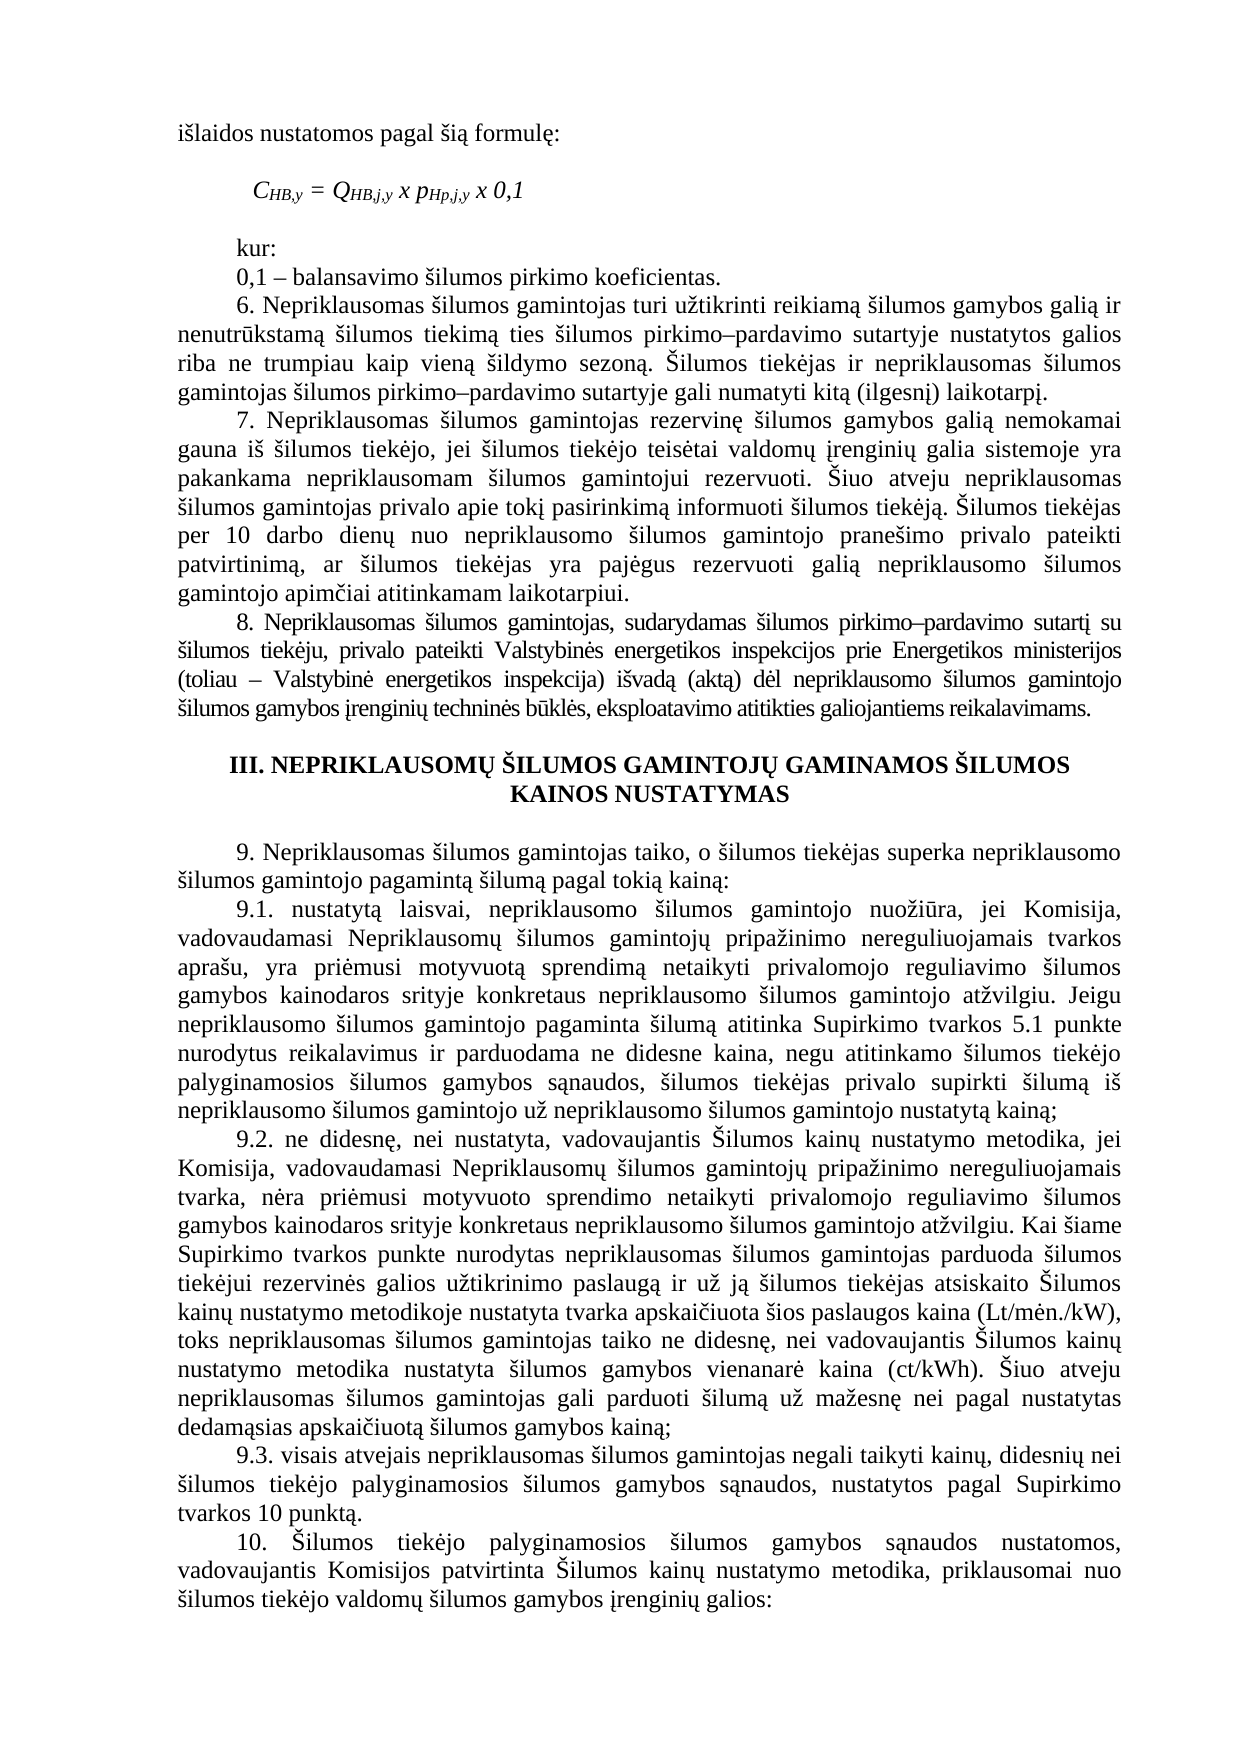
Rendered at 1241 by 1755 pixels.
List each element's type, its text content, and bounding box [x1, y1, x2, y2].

text 9.1. nustatytą laisvai, nepriklausomo šilumos gamintojo nuožiūra, jei Komisija, vadovaudamasi Nepriklausomų šilumos gamintojų pripažinimo nereguliuojamais tvarkos aprašu, yra priėmusi motyvuotą sprendimą netaikyti privalomojo reguliavimo šilumos gamybos kainodaros srityje konkretaus nepriklausomo šilumos gamintojo atžvilgiu. Jeigu nepriklausomo šilumos gamintojo pagaminta šilumą atitinka Supirkimo tvarkos 5.1 punkte nurodytus reikalavimus ir parduodama ne didesne kaina, negu atitinkamo šilumos tiekėjo palyginamosios šilumos gamybos sąnaudos, šilumos tiekėjas privalo supirkti šilumą iš nepriklausomo šilumos gamintojo už nepriklausomo šilumos gamintojo nustatytą kainą; [177, 894, 1122, 1124]
text 9. Nepriklausomas šilumos gamintojas taiko, o šilumos tiekėjas superka nepriklausomo šilumos gamintojo pagamintą šilumą pagal tokią kainą: [177, 837, 1122, 894]
text 9.2. ne didesnę, nei nustatyta, vadovaujantis Šilumos kainų nustatymo metodika, jei Komisija, vadovaudamasi Nepriklausomų šilumos gamintojų pripažinimo nereguliuojamais tvarka, nėra priėmusi motyvuoto sprendimo netaikyti privalomojo reguliavimo šilumos gamybos kainodaros srityje konkretaus nepriklausomo šilumos gamintojo atžvilgiu. Kai šiame Supirkimo tvarkos punkte nurodytas nepriklausomas šilumos gamintojas parduoda šilumos tiekėjui rezervinės galios užtikrinimo paslaugą ir už ją šilumos tiekėjas atsiskaito Šilumos kainų nustatymo metodikoje nustatyta tvarka apskaičiuota šios paslaugos kaina (Lt/mėn./kW), toks nepriklausomas šilumos gamintojas taiko ne didesnę, nei vadovaujantis Šilumos kainų nustatymo metodika nustatyta šilumos gamybos vienanarė kaina (ct/kWh). Šiuo atveju nepriklausomas šilumos gamintojas gali parduoti šilumą už mažesnę nei pagal nustatytas dedamąsias apskaičiuotą šilumos gamybos kainą; [177, 1124, 1122, 1441]
text kur: [177, 233, 1122, 262]
text 0,1 – balansavimo šilumos pirkimo koeficientas. [177, 262, 1122, 291]
text 8. Nepriklausomas šilumos gamintojas, sudarydamas šilumos pirkimo–pardavimo sutartį su šilumos tiekėju, privalo pateikti Valstybinės energetikos inspekcijos prie Energetikos ministerijos (toliau – Valstybinė energetikos inspekcija) išvadą (aktą) dėl nepriklausomo šilumos gamintojo šilumos gamybos įrenginių techninės būklės, eksploatavimo atitikties galiojantiems reikalavimams. [177, 607, 1122, 722]
text III. NEPRIKLAUSOMŲ ŠILUMOS GAMINTOJŲ GAMINAMOS ŠILUMOS [177, 751, 1122, 779]
text CHB,y = QHB,j,y x pHp,j,y x 0,1 [252, 176, 1122, 204]
text 7. Nepriklausomas šilumos gamintojas rezervinę šilumos gamybos galią nemokamai gauna iš šilumos tiekėjo, jei šilumos tiekėjo teisėtai valdomų įrenginių galia sistemoje yra pakankama nepriklausomam šilumos gamintojui rezervuoti. Šiuo atveju nepriklausomas šilumos gamintojas privalo apie tokį pasirinkimą informuoti šilumos tiekėją. Šilumos tiekėjas per 10 darbo dienų nuo nepriklausomo šilumos gamintojo pranešimo privalo pateikti patvirtinimą, ar šilumos tiekėjas yra pajėgus rezervuoti galią nepriklausomo šilumos gamintojo apimčiai atitinkamam laikotarpiui. [177, 406, 1122, 607]
text 9.3. visais atvejais nepriklausomas šilumos gamintojas negali taikyti kainų, didesnių nei šilumos tiekėjo palyginamosios šilumos gamybos sąnaudos, nustatytos pagal Supirkimo tvarkos 10 punktą. [177, 1441, 1122, 1527]
text išlaidos nustatomos pagal šią formulę: [177, 118, 1122, 147]
text 6. Nepriklausomas šilumos gamintojas turi užtikrinti reikiamą šilumos gamybos galią ir nenutrūkstamą šilumos tiekimą ties šilumos pirkimo–pardavimo sutartyje nustatytos galios riba ne trumpiau kaip vieną šildymo sezoną. Šilumos tiekėjas ir nepriklausomas šilumos gamintojas šilumos pirkimo–pardavimo sutartyje gali numatyti kitą (ilgesnį) laikotarpį. [177, 291, 1122, 406]
text KAINOS NUSTATYMAS [177, 779, 1122, 808]
text 10. Šilumos tiekėjo palyginamosios šilumos gamybos sąnaudos nustatomos, vadovaujantis Komisijos patvirtinta Šilumos kainų nustatymo metodika, priklausomai nuo šilumos tiekėjo valdomų šilumos gamybos įrenginių galios: [177, 1527, 1122, 1613]
